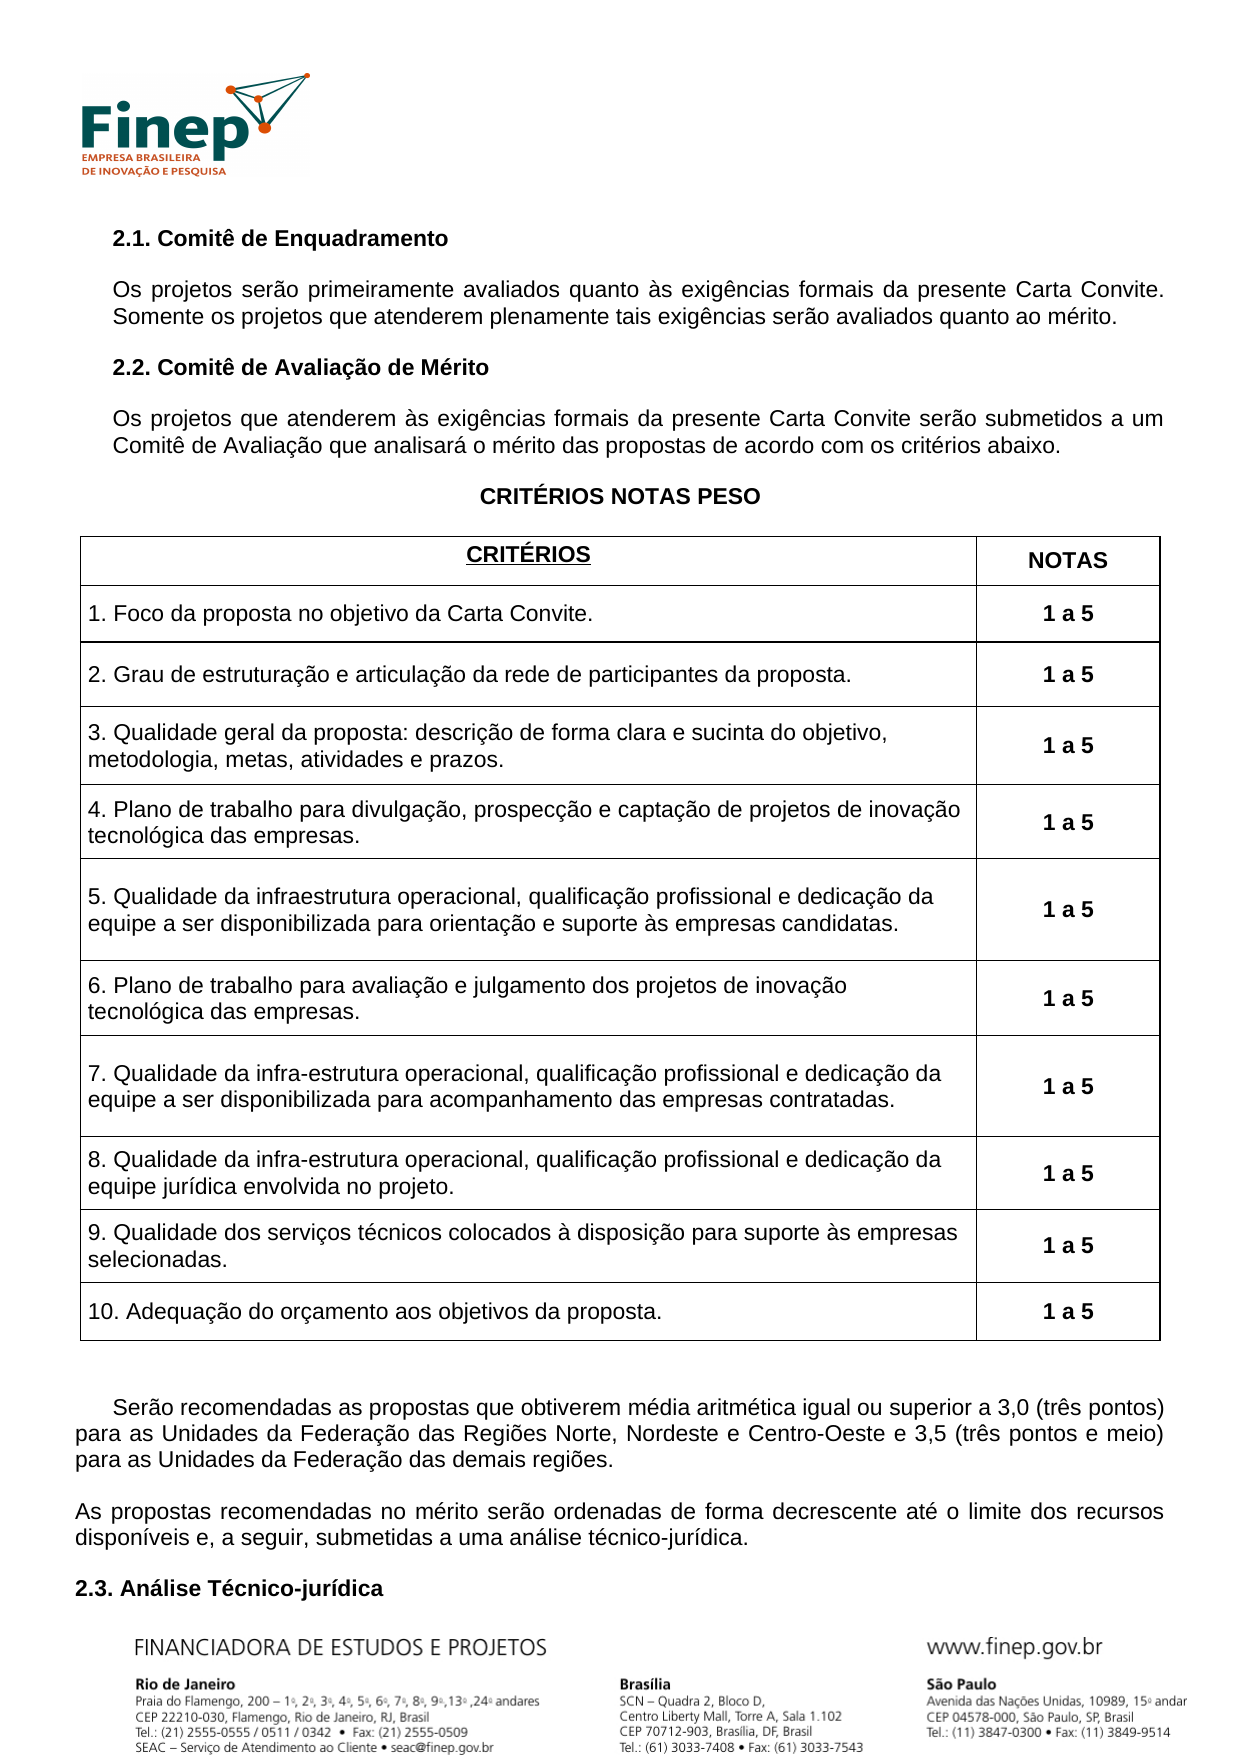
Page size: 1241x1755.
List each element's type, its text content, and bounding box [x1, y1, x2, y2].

table_header CRITÉRIOS [81, 537, 976, 584]
table_cell 1 a 5 [977, 785, 1159, 858]
table_cell 2. Grau de estruturação e articulação da rede de participantes da proposta. [81, 643, 976, 706]
table_cell 1 a 5 [977, 1137, 1159, 1208]
table_cell 1 a 5 [977, 1210, 1159, 1282]
table_cell 5. Qualidade da infraestrutura operacional, qualificação profissional e dedicação da equipe a ser disponibilizada para orientação e suporte às empresas candidatas. [81, 859, 976, 960]
table_cell 1 a 5 [977, 961, 1159, 1035]
table_cell 10. Adequação do orçamento aos objetivos da proposta. [81, 1283, 976, 1340]
table_cell 1 a 5 [977, 643, 1159, 706]
table_cell 1. Foco da proposta no objetivo da Carta Convite. [81, 586, 976, 641]
text CRITÉRIOS NOTAS PESO [75, 483, 1165, 509]
text Os projetos que atenderem às exigências formais da presente Carta Convite serão submetidos a um Comitê de Avaliação que analisará o mérito das propostas de acordo com os critérios abaixo. [112, 405, 1165, 458]
text Serão recomendadas as propostas que obtiverem média aritmética igual ou superior a 3,0 (três pontos) para as Unidades da Federação das Regiões Norte, Nordeste e Centro-Oeste e 3,5 (três pontos e meio) para as Unidades da Federação das demais regiões. [75, 1393, 1165, 1473]
table_cell 1 a 5 [977, 586, 1159, 641]
table_cell 9. Qualidade dos serviços técnicos colocados à disposição para suporte às empresas selecionadas. [81, 1210, 976, 1282]
table_cell 1 a 5 [977, 859, 1159, 960]
table_cell 1 a 5 [977, 707, 1159, 784]
table_cell 1 a 5 [977, 1283, 1159, 1340]
text 2.1. Comitê de Enquadramento [112, 225, 1165, 251]
table_cell 6. Plano de trabalho para avaliação e julgamento dos projetos de inovação tecnológica das empresas. [81, 961, 976, 1035]
table_header NOTAS [977, 537, 1159, 584]
table_cell 3. Qualidade geral da proposta: descrição de forma clara e sucinta do objetivo, metodologia, metas, atividades e prazos. [81, 707, 976, 784]
text As propostas recomendadas no mérito serão ordenadas de forma decrescente até o limite dos recursos disponíveis e, a seguir, submetidas a uma análise técnico-jurídica. [75, 1498, 1165, 1550]
table_cell 1 a 5 [977, 1036, 1159, 1136]
text 2.3. Análise Técnico-jurídica [75, 1575, 1165, 1602]
table_cell 8. Qualidade da infra-estrutura operacional, qualificação profissional e dedicação da equipe jurídica envolvida no projeto. [81, 1137, 976, 1208]
table_cell 4. Plano de trabalho para divulgação, prospecção e captação de projetos de inovação tecnológica das empresas. [81, 785, 976, 858]
table_cell 7. Qualidade da infra-estrutura operacional, qualificação profissional e dedicação da equipe a ser disponibilizada para acompanhamento das empresas contratadas. [81, 1036, 976, 1136]
text Os projetos serão primeiramente avaliados quanto às exigências formais da presente Carta Convite. Somente os projetos que atenderem plenamente tais exigências serão avaliados quanto ao mérito. [112, 276, 1165, 329]
text 2.2. Comitê de Avaliação de Mérito [112, 354, 1165, 380]
